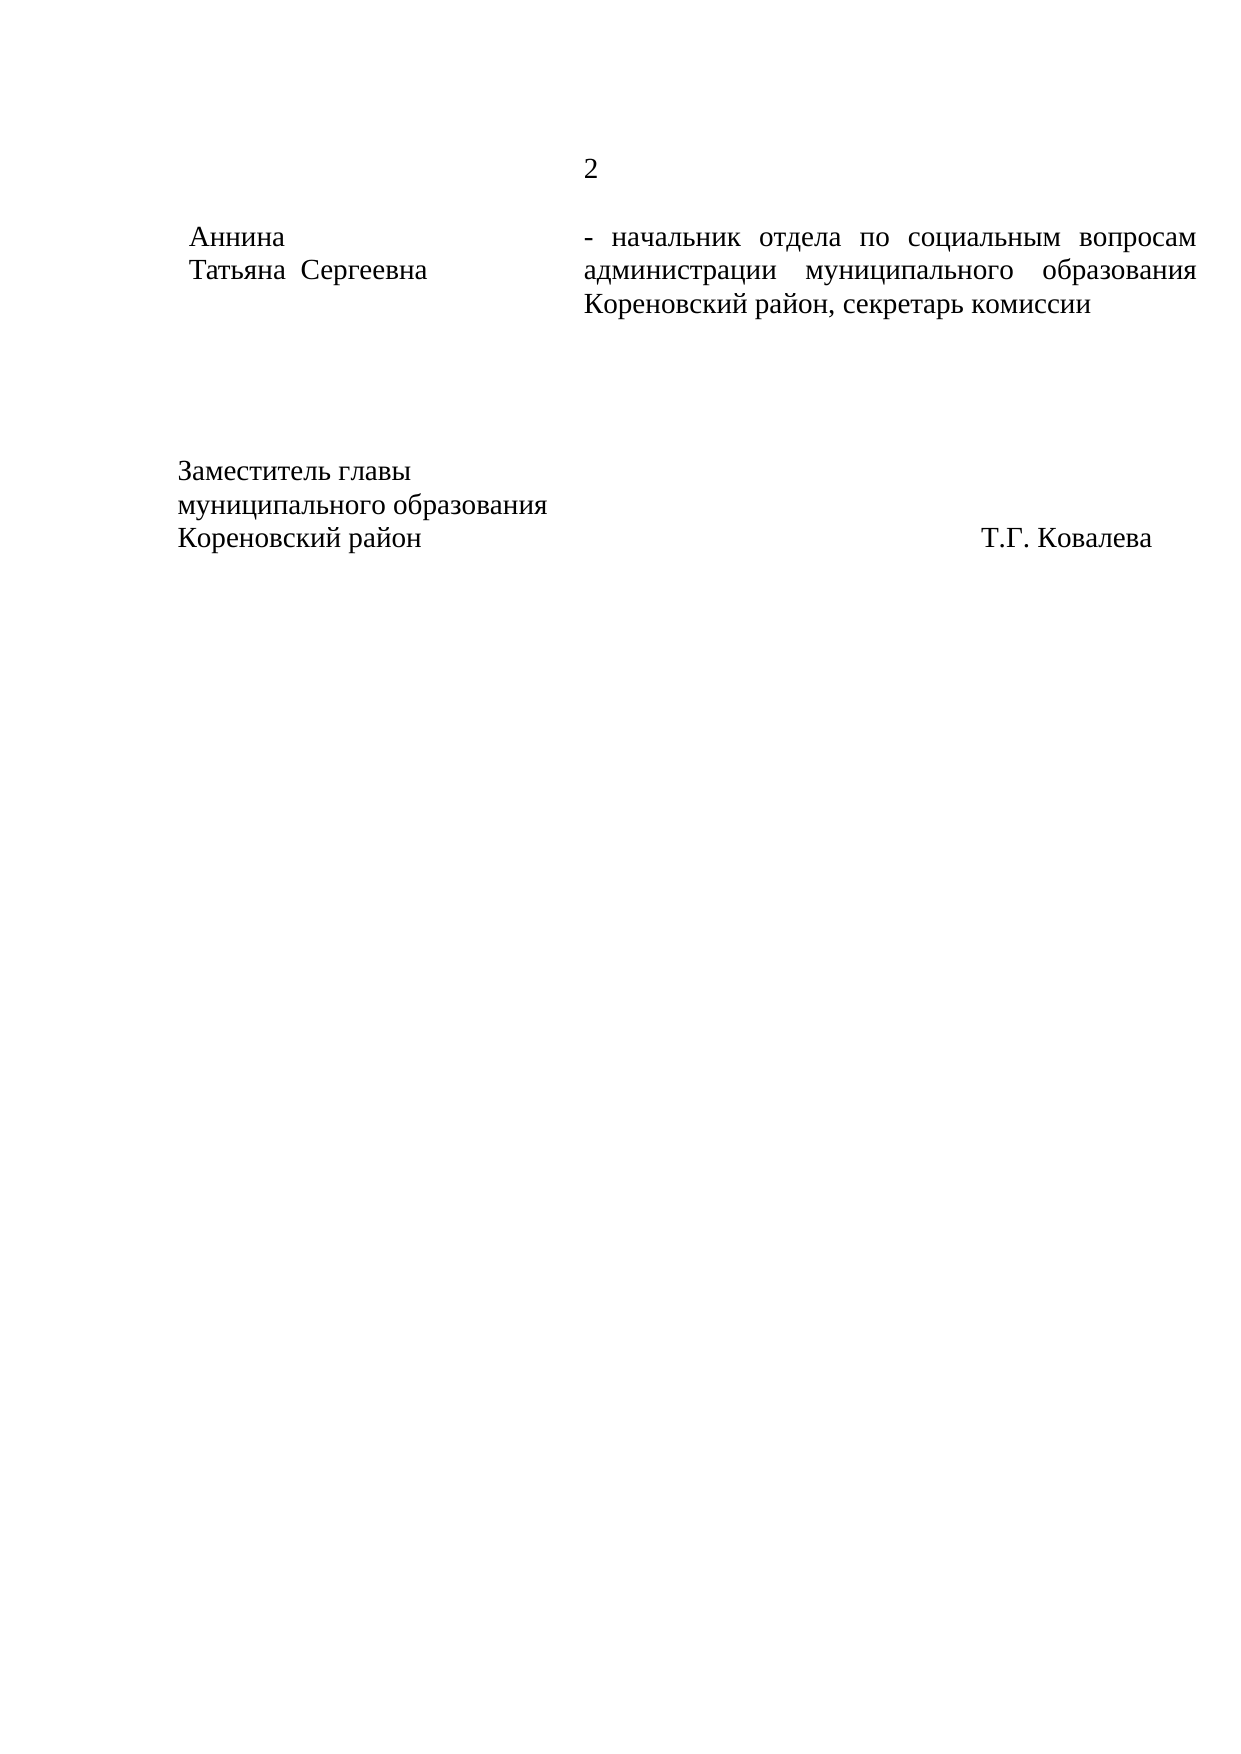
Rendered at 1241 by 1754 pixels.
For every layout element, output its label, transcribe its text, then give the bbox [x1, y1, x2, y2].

text муниципального образования [177, 487, 1181, 521]
text Кореновский район Т.Г. Ковалева [177, 521, 1181, 554]
text Заместитель главы [177, 453, 1181, 487]
table_cell 2 - начальник отдела по социальным вопросам администрации муниципального образования Кореновский район, секретарь комиссии [573, 118, 1208, 386]
